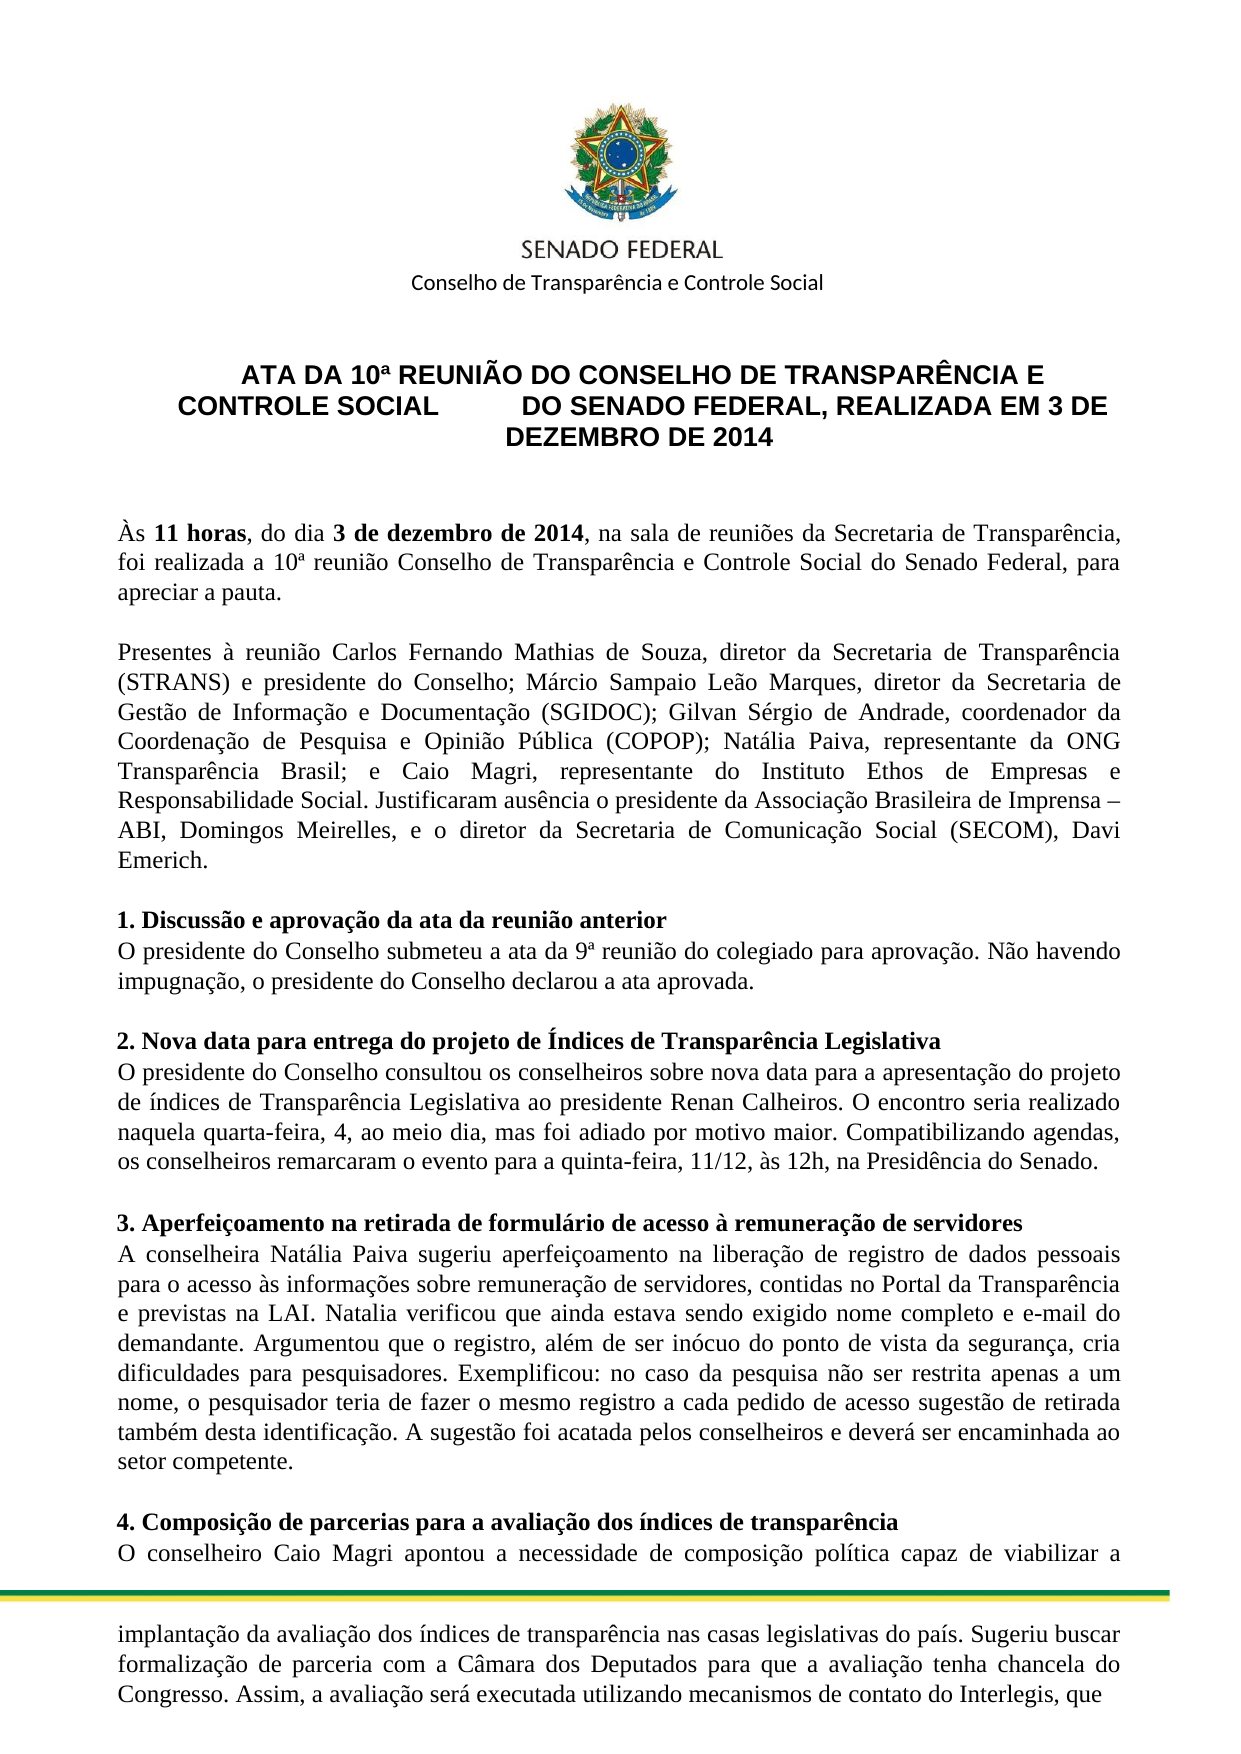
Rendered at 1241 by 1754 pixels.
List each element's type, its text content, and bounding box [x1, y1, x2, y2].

subtitle Discussão e aprovação da ata da reunião anterior [116, 905, 1122, 934]
text O conselheiro Caio Magri apontou a necessidade de composição política capaz de viabilizar a [117, 1538, 1122, 1590]
subtitle Composição de parcerias para a avaliação dos índices de transparência [116, 1507, 1122, 1536]
text O presidente do Conselho submeteu a ata da 9ª reunião do colegiado para aprovação. Não havendo impugnação, o presidente do Conselho declarou a ata aprovada. [117, 936, 1122, 994]
text ATA DA 10ª REUNIÃO DO CONSELHO DE TRANSPARÊNCIA E CONTROLE SOCIAL DO SENADO FEDERAL, REALIZADA EM 3 DE DEZEMBRO DE 2014 [163, 359, 1122, 453]
subtitle Aperfeiçoamento na retirada de formulário de acesso à remuneração de servidores [116, 1208, 1122, 1237]
text implantação da avaliação dos índices de transparência nas casas legislativas do país. Sugeriu buscar formalização de parceria com a Câmara dos Deputados para que a avaliação tenha chancela do Congresso. Assim, a avaliação será executada utilizando mecanismos de contato do Interlegis, que [117, 1620, 1122, 1707]
subtitle Nova data para entrega do projeto de Índices de Transparência Legislativa [116, 1026, 1122, 1055]
text Às 11 horas, do dia 3 de dezembro de 2014, na sala de reuniões da Secretaria de Transparência, foi realizada a 10ª reunião Conselho de Transparência e Controle Social do Senado Federal, para apreciar a pauta. [117, 518, 1122, 606]
text Conselho de Transparência e Controle Social [118, 268, 1122, 296]
text A conselheira Natália Paiva sugeriu aperfeiçoamento na liberação de registro de dados pessoais para o acesso às informações sobre remuneração de servidores, contidas no Portal da Transparência e previstas na LAI. Natalia verificou que ainda estava sendo exigido nome completo e e-mail do demandante. Argumentou que o registro, além de ser inócuo do ponto de vista da segurança, cria dificuldades para pesquisadores. Exemplificou: no caso da pesquisa não ser restrita apenas a um nome, o pesquisador teria de fazer o mesmo registro a cada pedido de acesso sugestão de retirada também desta identificação. A sugestão foi acatada pelos conselheiros e deverá ser encaminhada ao setor competente. [117, 1239, 1122, 1475]
text Presentes à reunião Carlos Fernando Mathias de Souza, diretor da Secretaria de Transparência (STRANS) e presidente do Conselho; Márcio Sampaio Leão Marques, diretor da Secretaria de Gestão de Informação e Documentação (SGIDOC); Gilvan Sérgio de Andrade, coordenador da Coordenação de Pesquisa e Opinião Pública (COPOP); Natália Paiva, representante da ONG Transparência Brasil; e Caio Magri, representante do Instituto Ethos de Empresas e Responsabilidade Social. Justificaram ausência o presidente da Associação Brasileira de Imprensa – ABI, Domingos Meirelles, e o diretor da Secretaria de Comunicação Social (SECOM), Davi Emerich. [117, 637, 1122, 873]
text O presidente do Conselho consultou os conselheiros sobre nova data para a apresentação do projeto de índices de Transparência Legislativa ao presidente Renan Calheiros. O encontro seria realizado naquela quarta-feira, 4, ao meio dia, mas foi adiado por motivo maior. Compatibilizando agendas, os conselheiros remarcaram o evento para a quinta-feira, 11/12, às 12h, na Presidência do Senado. [117, 1057, 1122, 1175]
